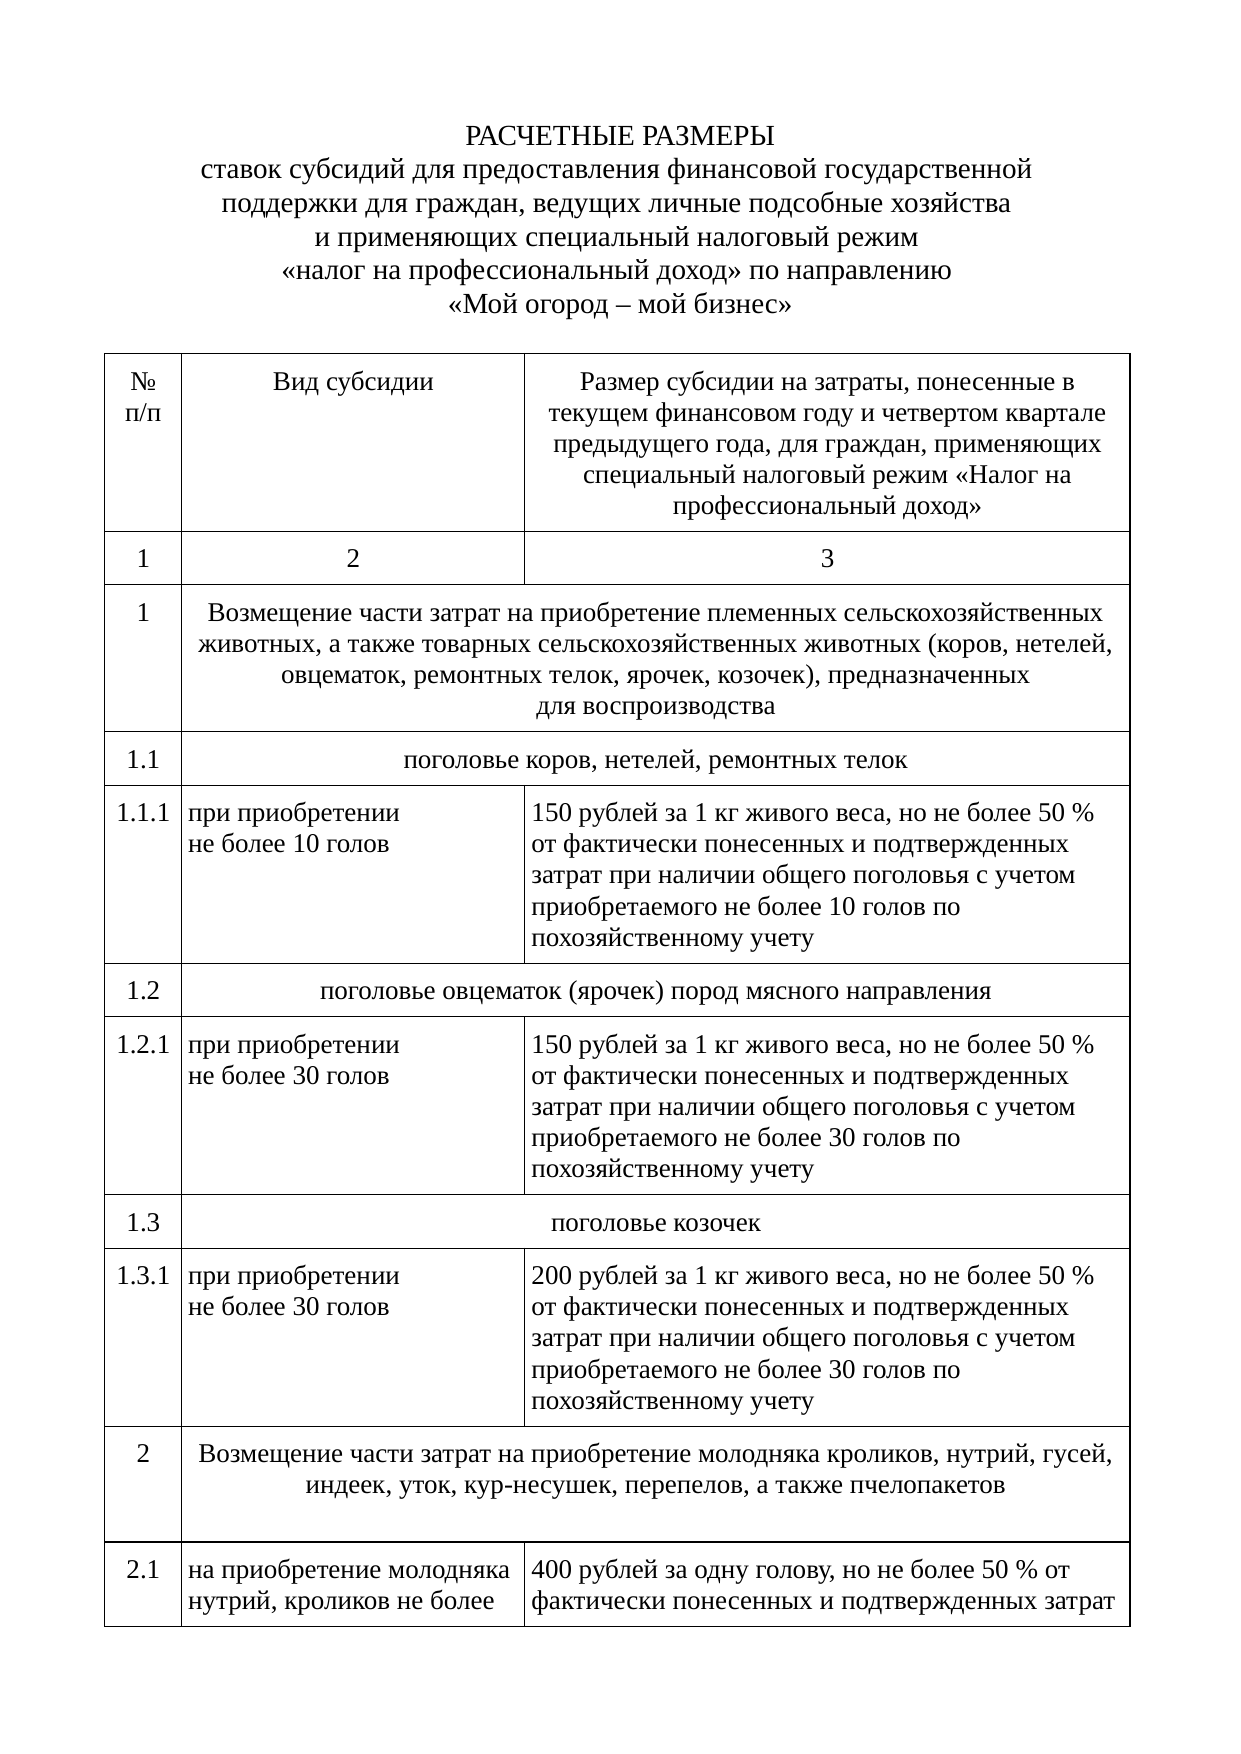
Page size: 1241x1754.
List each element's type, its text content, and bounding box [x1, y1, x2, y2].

table_cell 1.3 [105, 1195, 181, 1248]
text и применяющих специальный налоговый режим [118, 219, 1122, 252]
table_cell поголовье коров, нетелей, ремонтных телок [182, 732, 1129, 785]
table_cell 2 [182, 532, 524, 584]
table_cell 150 рублей за 1 кг живого веса, но не более 50 % от фактически понесенных и подтвержденных затрат при наличии общего поголовья с учетом приобретаемого не более 10 голов по похозяйственному учету [525, 786, 1129, 963]
text «Мой огород – мой бизнес» [118, 286, 1122, 319]
table_cell 1 [105, 585, 181, 731]
table_cell 200 рублей за 1 кг живого веса, но не более 50 % от фактически понесенных и подтвержденных затрат при наличии общего поголовья с учетом приобретаемого не более 30 голов по похозяйственному учету [525, 1249, 1129, 1426]
table_cell 400 рублей за одну голову, но не более 50 % от фактически понесенных и подтвержденных затрат [525, 1543, 1129, 1626]
table_cell 1.3.1 [105, 1249, 181, 1426]
table_cell 3 [525, 532, 1129, 584]
table_cell 1.1 [105, 732, 181, 785]
text ставок субсидий для предоставления финансовой государственной [118, 152, 1122, 185]
table_cell поголовье овцематок (ярочек) пород мясного направления [182, 964, 1129, 1016]
table_cell 2 [105, 1427, 181, 1541]
table_cell на приобретение молодняка нутрий, кроликов не более [182, 1543, 524, 1626]
table_cell 1 [105, 532, 181, 584]
table_cell при приобретении не более 30 голов [182, 1249, 524, 1426]
table_cell 1.2 [105, 964, 181, 1016]
table_cell при приобретении не более 30 голов [182, 1017, 524, 1194]
text РАСЧЕТНЫЕ РАЗМЕРЫ [118, 118, 1122, 152]
text поддержки для граждан, ведущих личные подсобные хозяйства [118, 185, 1122, 219]
table_cell 1.2.1 [105, 1017, 181, 1194]
table_cell Возмещение части затрат на приобретение племенных сельскохозяйственных животных, а также товарных сельскохозяйственных животных (коров, нетелей, овцематок, ремонтных телок, ярочек, козочек), предназначенных для воспроизводства [182, 585, 1129, 731]
table_cell 1.1.1 [105, 786, 181, 963]
table_header № п/п [105, 354, 181, 531]
table_cell при приобретении не более 10 голов [182, 786, 524, 963]
table_cell 150 рублей за 1 кг живого веса, но не более 50 % от фактически понесенных и подтвержденных затрат при наличии общего поголовья с учетом приобретаемого не более 30 голов по похозяйственному учету [525, 1017, 1129, 1194]
text «налог на профессиональный доход» по направлению [118, 252, 1122, 286]
table_cell Возмещение части затрат на приобретение молодняка кроликов, нутрий, гусей, индеек, уток, кур-несушек, перепелов, а также пчелопакетов [182, 1427, 1129, 1541]
table_cell поголовье козочек [182, 1195, 1129, 1248]
table_cell 2.1 [105, 1543, 181, 1626]
table_header Вид субсидии [182, 354, 524, 531]
table_header Размер субсидии на затраты, понесенные в текущем финансовом году и четвертом квартале предыдущего года, для граждан, применяющих специальный налоговый режим «Налог на профессиональный доход» [525, 354, 1129, 531]
